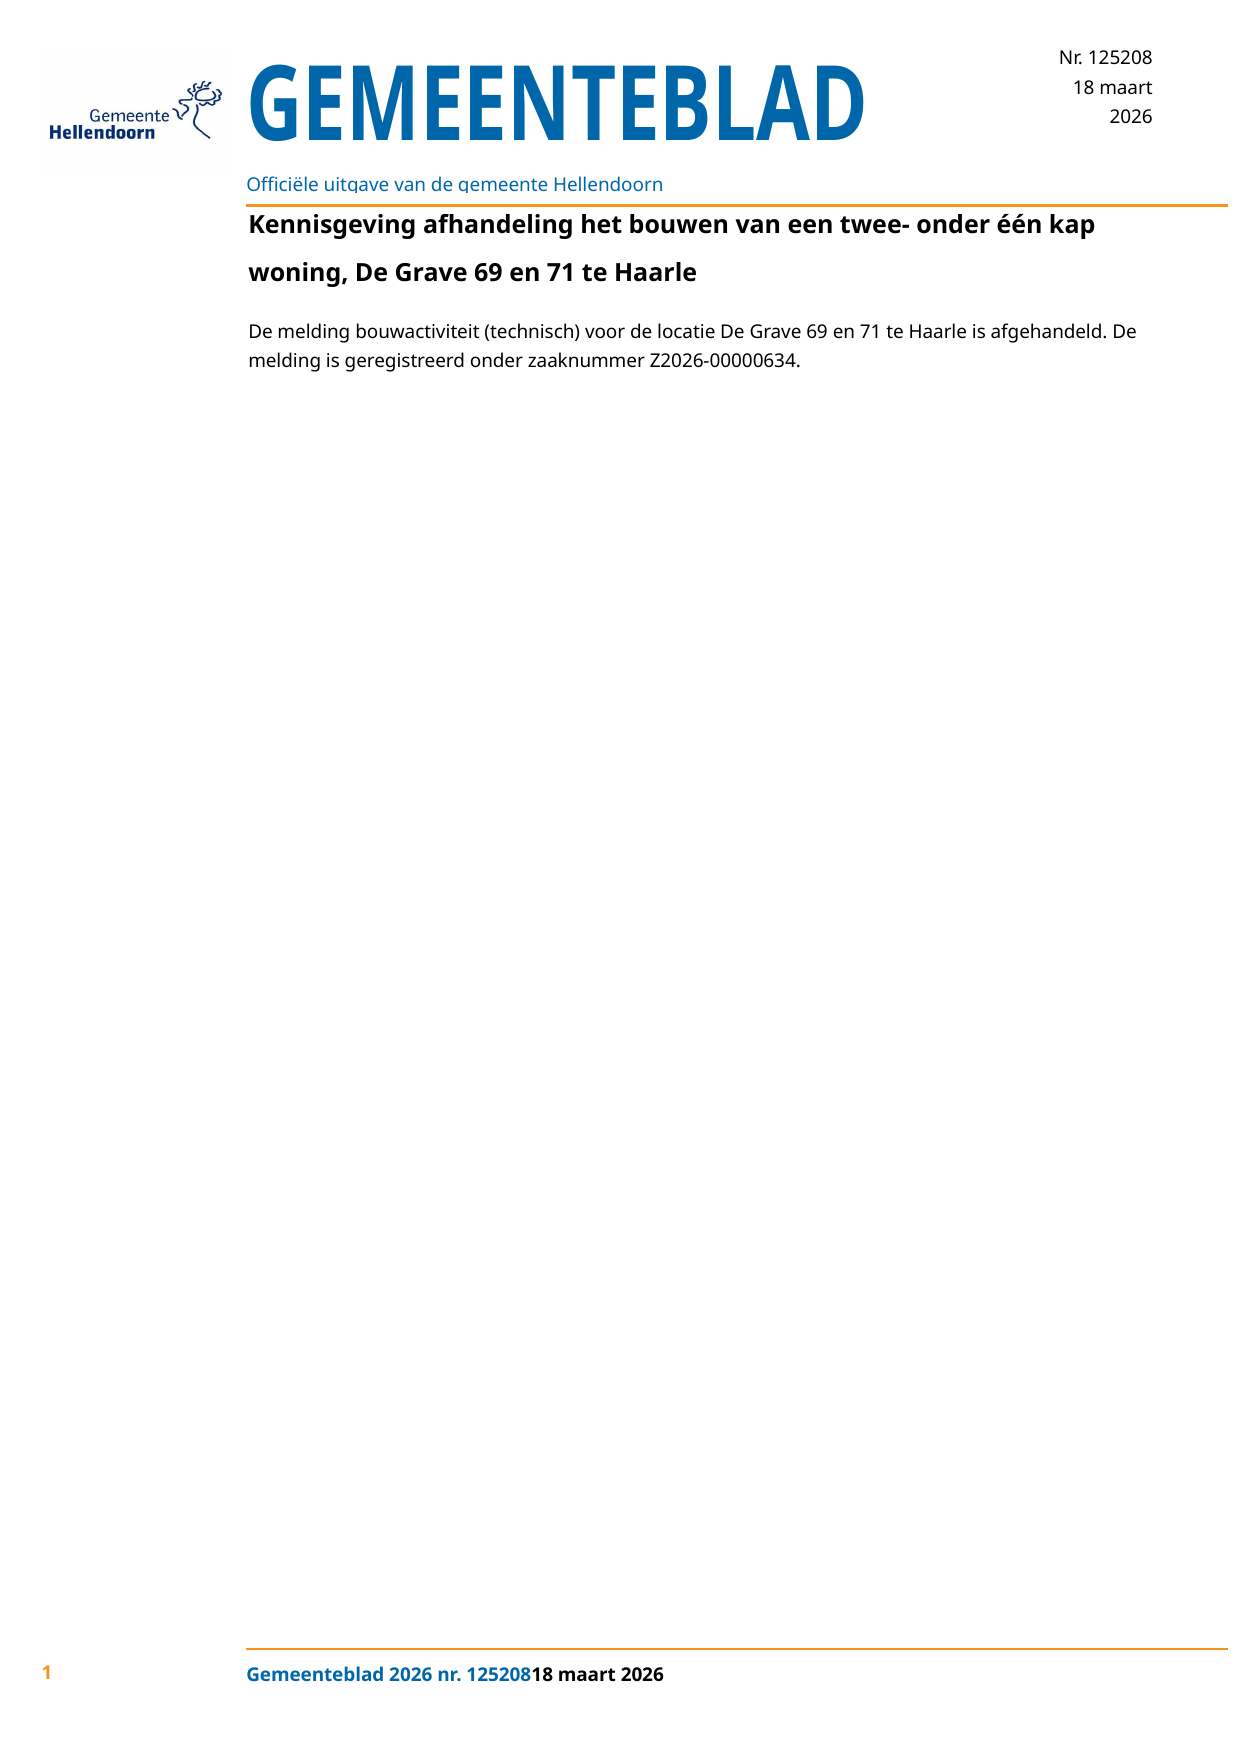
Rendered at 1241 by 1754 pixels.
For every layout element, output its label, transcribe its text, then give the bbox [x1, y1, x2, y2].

text De melding bouwactiviteit (technisch) voor de locatie De Grave 69 en 71 te Haarle is afgehandeld. De melding is geregistreerd onder zaaknummer Z2026-00000634. [248, 318, 1152, 373]
picture [41, 47, 231, 172]
text Kennisgeving afhandeling het bouwen van een twee- onder één kap woning, De Grave 69 en 71 te Haarle [248, 207, 1152, 288]
